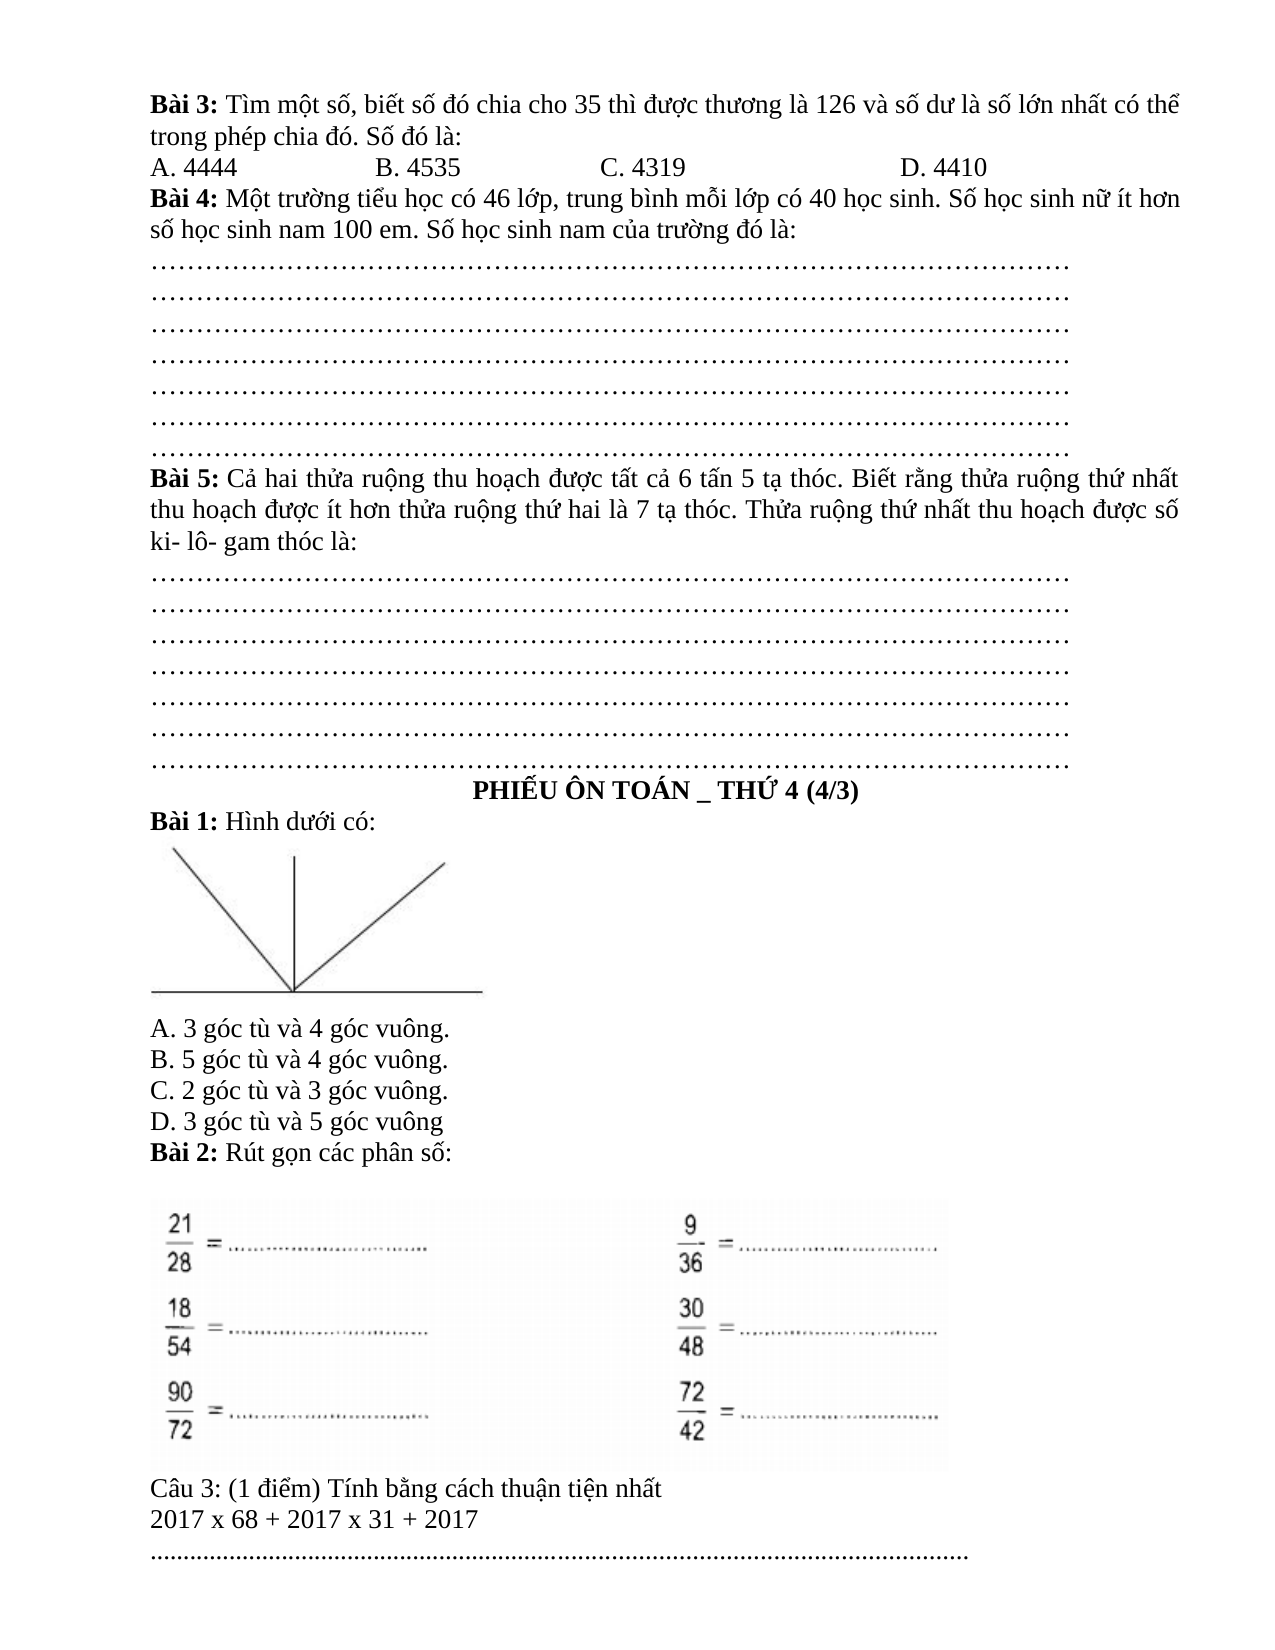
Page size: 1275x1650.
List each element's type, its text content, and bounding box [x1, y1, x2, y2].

text ………………………………………………………………………………………… [150, 431, 1181, 462]
text ………………………………………………………………………………………… [150, 338, 1181, 369]
text ………………………………………………………………………………………… [150, 649, 1181, 680]
text ………………………………………………………………………………………… [150, 307, 1181, 338]
text ………………………………………………………………………………………… [150, 712, 1181, 743]
text ………………………………………………………………………………………… [150, 400, 1181, 431]
text Bài 5: Cả hai thửa ruộng thu hoạch được tất cả 6 tấn 5 tạ thóc. Biết rằng thửa ruộng thứ nhất thu hoạch được ít hơn thửa ruộng thứ hai là 7 tạ thóc. Thửa ruộng thứ nhất thu hoạch được số ki- lô- gam thóc là: [150, 462, 1181, 556]
text ………………………………………………………………………………………… [150, 369, 1181, 400]
text ………………………………………………………………………………………… [150, 587, 1181, 618]
text Bài 4: Một trường tiểu học có 46 lớp, trung bình mỗi lớp có 40 học sinh. Số học sinh nữ ít hơn số học sinh nam 100 em. Số học sinh nam của trường đó là: [150, 182, 1181, 244]
text ………………………………………………………………………………………… [150, 618, 1181, 649]
text Câu 3: (1 điểm) Tính bằng cách thuận tiện nhất [150, 1472, 1181, 1503]
text ………………………………………………………………………………………… [150, 244, 1181, 276]
text D. 3 góc tù và 5 góc vuông [150, 1105, 1181, 1136]
text Bài 1: Hình dưới có: [150, 805, 1181, 836]
text Bài 2: Rút gọn các phân số: [150, 1136, 1181, 1167]
text ………………………………………………………………………………………… [150, 743, 1181, 774]
text ………………………………………………………………………………………… [150, 556, 1181, 587]
text ………………………………………………………………………………………… [150, 276, 1181, 307]
text Bài 3: Tìm một số, biết số đó chia cho 35 thì được thương là 126 và số dư là số lớn nhất có thể trong phép chia đó. Số đó là: [150, 89, 1181, 151]
text 2017 x 68 + 2017 x 31 + 2017 [150, 1503, 1181, 1534]
text C. 2 góc tù và 3 góc vuông. [150, 1074, 1181, 1105]
text A. 4444 B. 4535 C. 4319 D. 4410 [150, 151, 1181, 182]
text A. 3 góc tù và 4 góc vuông. [150, 1012, 1181, 1043]
text ………………………………………………………………………………………… [150, 680, 1181, 712]
text B. 5 góc tù và 4 góc vuông. [150, 1043, 1181, 1074]
text PHIẾU ÔN TOÁN _ THỨ 4 (4/3) [150, 774, 1181, 805]
text ........................................................................................................................... [150, 1534, 1181, 1565]
